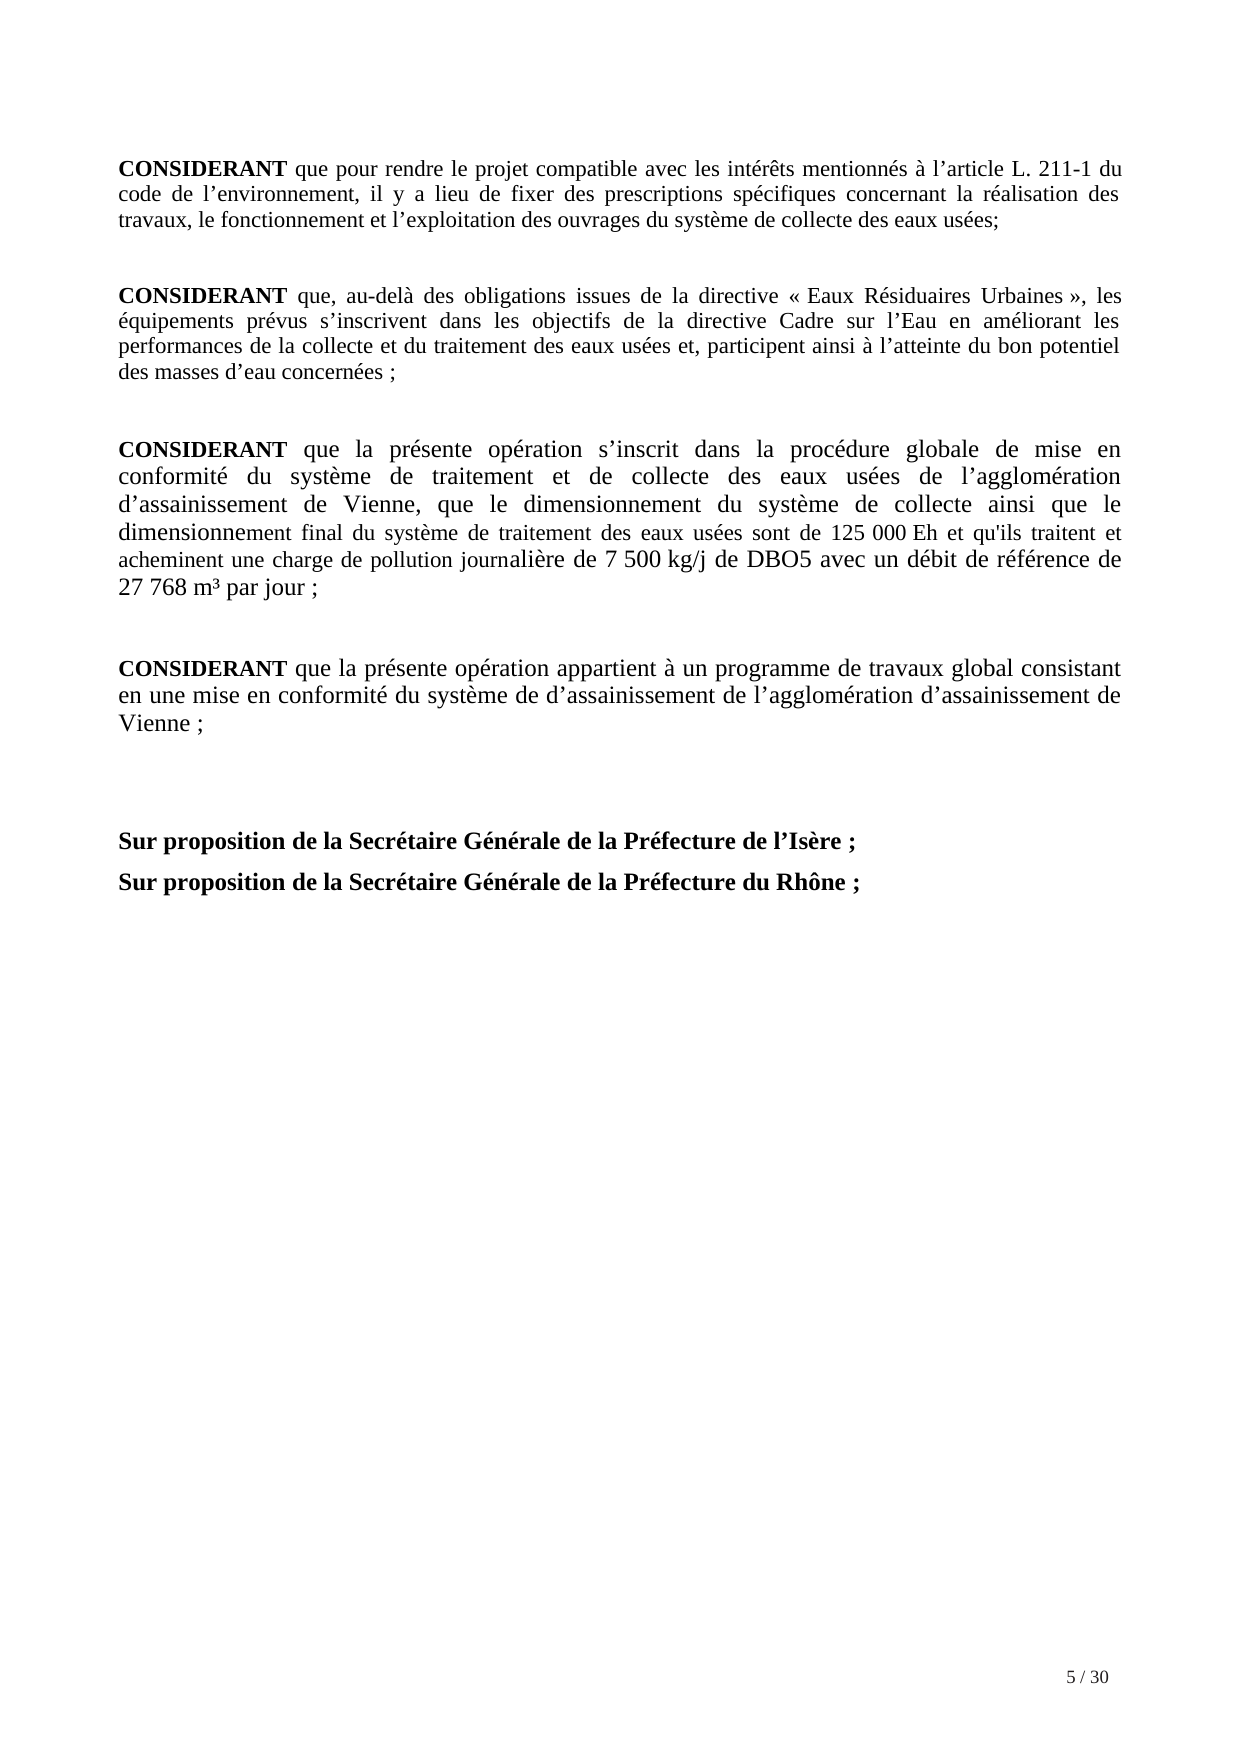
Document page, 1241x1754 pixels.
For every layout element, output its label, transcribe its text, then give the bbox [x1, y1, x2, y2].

text Sur proposition de la Secrétaire Générale de la Préfecture de l’Isère ; [118, 827, 1122, 855]
text CONSIDERANT que la présente opération s’inscrit dans la procédure globale de mise en conformité du système de traitement et de collecte des eaux usées de l’agglomération d’assainissement de Vienne, que le dimensionnement du système de collecte ainsi que le dimensionnement final du système de traitement des eaux usées sont de 125 000 Eh et qu'ils traitent et acheminent une charge de pollution journalière de 7 500 kg/j de DBO5 avec un débit de référence de 27 768 m³ par jour ; [118, 435, 1122, 601]
text CONSIDERANT que pour rendre le projet compatible avec les intérêts mentionnés à l’article L. 211-1 du code de l’environnement, il y a lieu de fixer des prescriptions spécifiques concernant la réalisation des travaux, le fonctionnement et l’exploitation des ouvrages du système de collecte des eaux usées; [118, 156, 1122, 232]
text CONSIDERANT que, au-delà des obligations issues de la directive « Eaux Résiduaires Urbaines », les équipements prévus s’inscrivent dans les objectifs de la directive Cadre sur l’Eau en améliorant les performances de la collecte et du traitement des eaux usées et, participent ainsi à l’atteinte du bon potentiel des masses d’eau concernées ; [118, 283, 1122, 384]
text CONSIDERANT que la présente opération appartient à un programme de travaux global consistant en une mise en conformité du système de d’assainissement de l’agglomération d’assainissement de Vienne ; [118, 654, 1122, 737]
text Sur proposition de la Secrétaire Générale de la Préfecture du Rhône ; [118, 868, 1122, 895]
